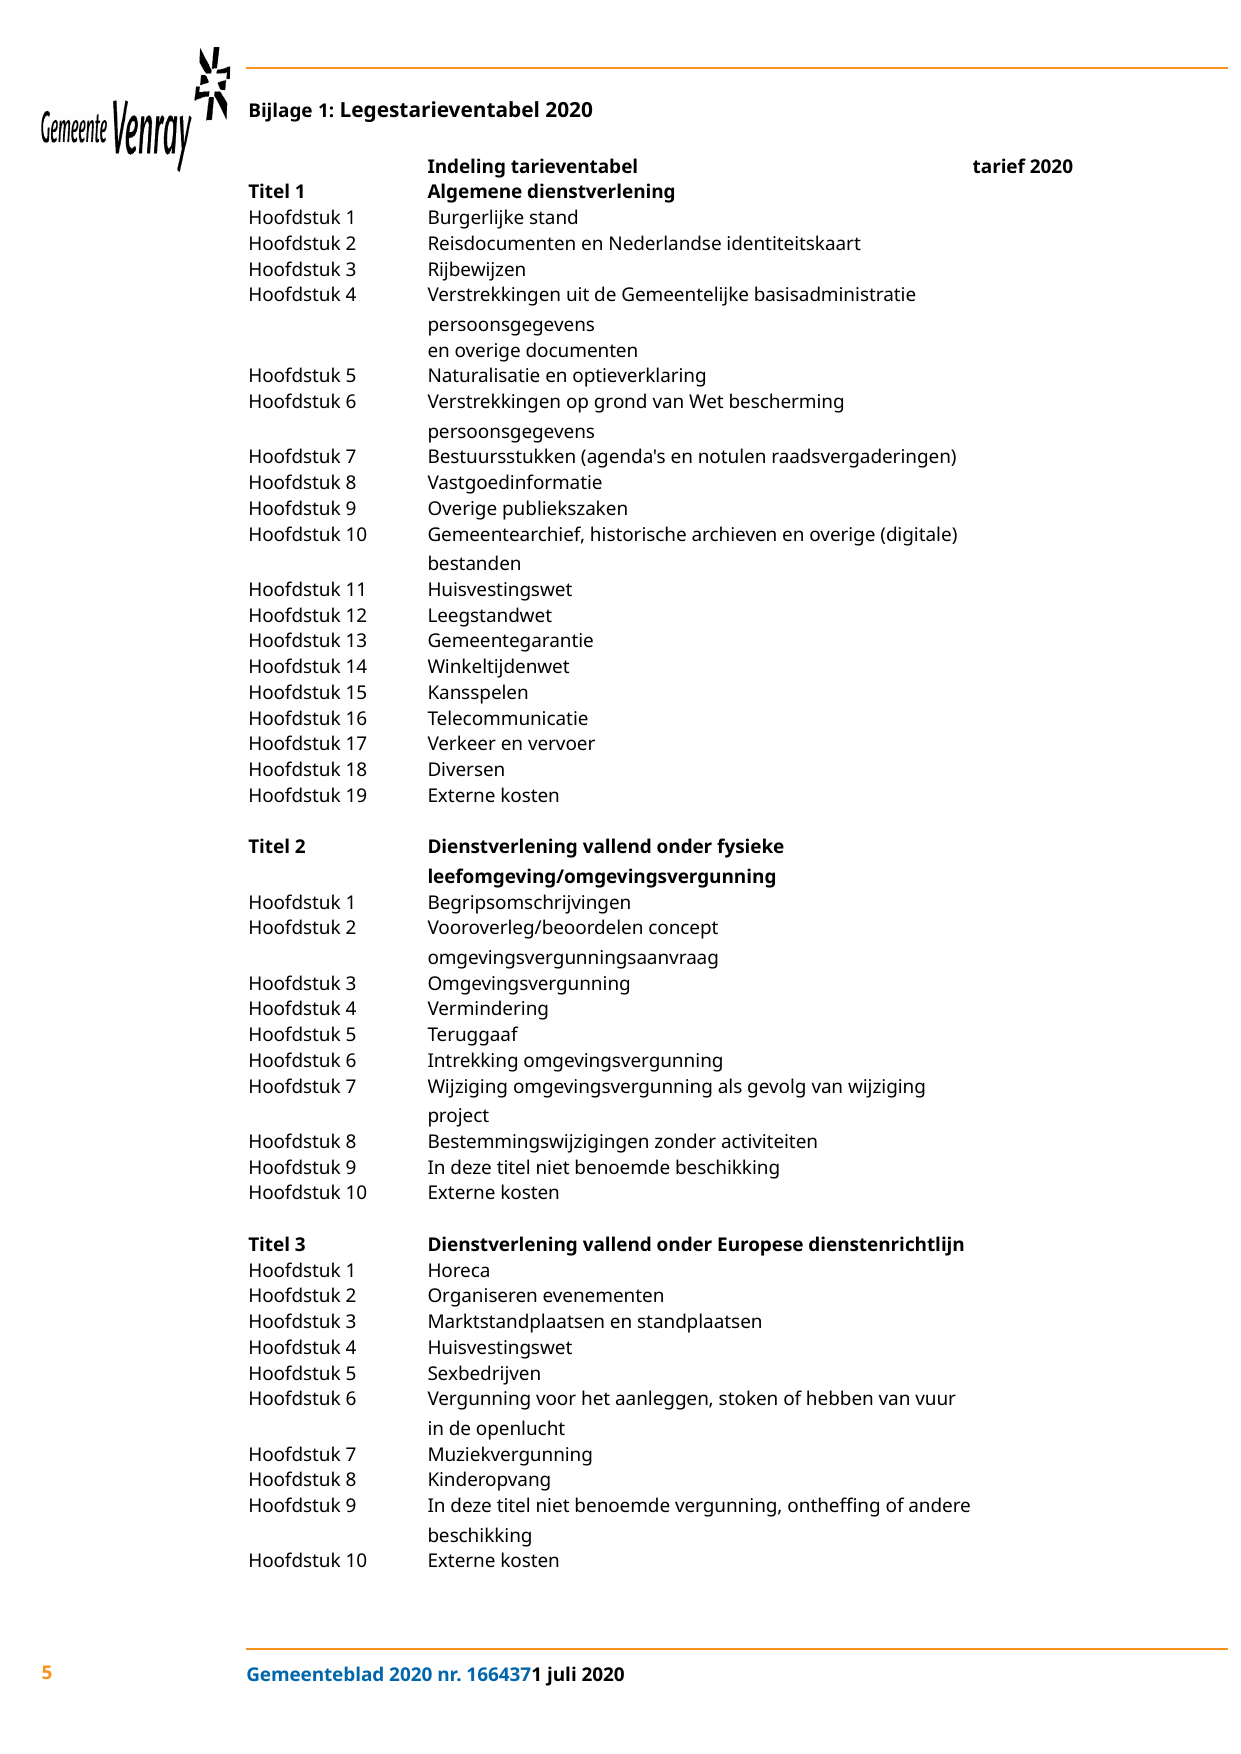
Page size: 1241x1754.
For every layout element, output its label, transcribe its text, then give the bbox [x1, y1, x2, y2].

table_cell [973, 444, 1152, 469]
table_cell Hoofdstuk 2 [248, 1283, 427, 1308]
table_cell [973, 1128, 1152, 1154]
table_cell Kinderopvang [427, 1466, 972, 1492]
table_cell Vergunning voor het aanleggen, stoken of hebben van vuur in de openlucht [427, 1385, 972, 1441]
table_cell [973, 1548, 1152, 1573]
table_cell [973, 889, 1152, 914]
table_cell Hoofdstuk 14 [248, 654, 427, 679]
table_cell en overige documenten [427, 337, 972, 363]
table_cell [973, 996, 1152, 1021]
table_cell Hoofdstuk 19 [248, 782, 427, 808]
table_cell Begripsomschrijvingen [427, 889, 972, 914]
table_cell Huisvestingswet [427, 576, 972, 602]
table_cell Hoofdstuk 2 [248, 230, 427, 256]
table_cell Hoofdstuk 9 [248, 1492, 427, 1547]
table_cell [427, 808, 972, 833]
table_cell Hoofdstuk 5 [248, 1360, 427, 1385]
table_cell [973, 1466, 1152, 1492]
table_cell Hoofdstuk 7 [248, 1073, 427, 1128]
table_cell Hoofdstuk 9 [248, 495, 427, 521]
table_cell Horeca [427, 1257, 972, 1282]
table_cell Naturalisatie en optieverklaring [427, 363, 972, 388]
table_cell [973, 1441, 1152, 1466]
table_cell Hoofdstuk 6 [248, 1047, 427, 1073]
table_cell [973, 205, 1152, 230]
table_cell Huisvestingswet [427, 1334, 972, 1360]
table_cell [973, 654, 1152, 679]
table_cell Externe kosten [427, 1180, 972, 1205]
table_cell [973, 495, 1152, 521]
table_cell Winkeltijdenwet [427, 654, 972, 679]
table_cell [973, 1021, 1152, 1047]
table_cell [973, 756, 1152, 782]
table_cell Externe kosten [427, 1548, 972, 1573]
table_cell [973, 363, 1152, 388]
table_cell Hoofdstuk 5 [248, 1021, 427, 1047]
table_cell [973, 1283, 1152, 1308]
table_cell Diversen [427, 756, 972, 782]
table_cell Burgerlijke stand [427, 205, 972, 230]
table_cell Marktstandplaatsen en standplaatsen [427, 1308, 972, 1334]
table_cell Omgevingsvergunning [427, 970, 972, 996]
table_cell Kansspelen [427, 679, 972, 705]
table_cell Hoofdstuk 6 [248, 389, 427, 444]
table_cell [973, 521, 1152, 576]
table_cell Hoofdstuk 4 [248, 282, 427, 337]
table_cell Hoofdstuk 17 [248, 731, 427, 756]
table_cell [973, 1257, 1152, 1282]
table_header tarief 2020 [973, 153, 1152, 179]
table_cell [973, 1308, 1152, 1334]
table_cell [973, 1205, 1152, 1231]
table_cell Hoofdstuk 10 [248, 1548, 427, 1573]
table_cell [973, 256, 1152, 282]
table_cell Muziekvergunning [427, 1441, 972, 1466]
table_cell Hoofdstuk 4 [248, 996, 427, 1021]
table_cell Hoofdstuk 15 [248, 679, 427, 705]
table_cell Hoofdstuk 1 [248, 205, 427, 230]
table_header Indeling tarieventabel [427, 153, 972, 179]
table_cell Hoofdstuk 10 [248, 1180, 427, 1205]
table_cell Dienstverlening vallend onder Europese dienstenrichtlijn [427, 1231, 972, 1257]
table_cell [973, 470, 1152, 495]
table_cell Leegstandwet [427, 602, 972, 628]
table_cell [427, 1205, 972, 1231]
table_cell Gemeentearchief, historische archieven en overige (digitale) bestanden [427, 521, 972, 576]
table_cell Gemeentegarantie [427, 628, 972, 653]
table_cell [427, 1573, 972, 1599]
table_cell Titel 1 [248, 179, 427, 204]
table_cell [973, 705, 1152, 731]
table_cell Verstrekkingen uit de Gemeentelijke basisadministratie persoonsgegevens [427, 282, 972, 337]
table_cell [973, 1047, 1152, 1073]
table_cell Hoofdstuk 8 [248, 1466, 427, 1492]
table_cell Hoofdstuk 18 [248, 756, 427, 782]
table_cell Organiseren evenementen [427, 1283, 972, 1308]
table_cell Titel 3 [248, 1231, 427, 1257]
table_cell Hoofdstuk 5 [248, 363, 427, 388]
table_cell [973, 1573, 1152, 1599]
table_header [248, 153, 427, 179]
table_cell Bestemmingswijzigingen zonder activiteiten [427, 1128, 972, 1154]
table_cell [973, 230, 1152, 256]
table_cell Vooroverleg/beoordelen concept omgevingsvergunningsaanvraag [427, 915, 972, 970]
table_cell [973, 808, 1152, 833]
table_cell Bestuursstukken (agenda's en notulen raadsvergaderingen) [427, 444, 972, 469]
table_cell Hoofdstuk 1 [248, 1257, 427, 1282]
table_cell [973, 179, 1152, 204]
table_cell Hoofdstuk 16 [248, 705, 427, 731]
table_cell [248, 1573, 427, 1599]
table_cell In deze titel niet benoemde beschikking [427, 1154, 972, 1179]
table_cell Sexbedrijven [427, 1360, 972, 1385]
table_cell [973, 1231, 1152, 1257]
table_cell Algemene dienstverlening [427, 179, 972, 204]
table_cell [973, 834, 1152, 889]
table_cell Hoofdstuk 7 [248, 1441, 427, 1466]
table_cell [973, 1385, 1152, 1441]
table_cell Externe kosten [427, 782, 972, 808]
table_cell Hoofdstuk 3 [248, 970, 427, 996]
table_cell Titel 2 [248, 834, 427, 889]
table_cell [973, 602, 1152, 628]
table_cell Rijbewijzen [427, 256, 972, 282]
table_cell [973, 1492, 1152, 1547]
table_cell [248, 1205, 427, 1231]
table_cell [973, 628, 1152, 653]
table_cell Hoofdstuk 3 [248, 256, 427, 282]
table_cell Hoofdstuk 4 [248, 1334, 427, 1360]
table_cell Teruggaaf [427, 1021, 972, 1047]
table_cell [973, 1334, 1152, 1360]
table_cell [248, 808, 427, 833]
table_cell [973, 337, 1152, 363]
table_cell [973, 1360, 1152, 1385]
table_cell Hoofdstuk 6 [248, 1385, 427, 1441]
table_cell Intrekking omgevingsvergunning [427, 1047, 972, 1073]
table_cell Vermindering [427, 996, 972, 1021]
table_cell Hoofdstuk 7 [248, 444, 427, 469]
table_cell [973, 576, 1152, 602]
table_cell [973, 282, 1152, 337]
table_cell Verstrekkingen op grond van Wet bescherming persoonsgegevens [427, 389, 972, 444]
table_cell [973, 1154, 1152, 1179]
table_cell [973, 970, 1152, 996]
table_cell Wijziging omgevingsvergunning als gevolg van wijziging project [427, 1073, 972, 1128]
table_cell Hoofdstuk 13 [248, 628, 427, 653]
table_cell Hoofdstuk 10 [248, 521, 427, 576]
table_cell [973, 782, 1152, 808]
table_cell [973, 389, 1152, 444]
table_cell [248, 337, 427, 363]
picture [41, 47, 231, 172]
table_cell [973, 915, 1152, 970]
table_cell Telecommunicatie [427, 705, 972, 731]
table_cell Overige publiekszaken [427, 495, 972, 521]
table_cell Hoofdstuk 12 [248, 602, 427, 628]
table_cell [973, 1180, 1152, 1205]
table_cell Dienstverlening vallend onder fysieke leefomgeving/omgevingsvergunning [427, 834, 972, 889]
text Bijlage 1: Legestarieventabel 2020 [248, 95, 1152, 123]
table_cell Hoofdstuk 1 [248, 889, 427, 914]
table_cell Hoofdstuk 3 [248, 1308, 427, 1334]
table_cell [973, 1073, 1152, 1128]
table_cell [973, 679, 1152, 705]
table_cell Verkeer en vervoer [427, 731, 972, 756]
table_cell Hoofdstuk 9 [248, 1154, 427, 1179]
table_cell In deze titel niet benoemde vergunning, ontheffing of andere beschikking [427, 1492, 972, 1547]
table_cell Hoofdstuk 11 [248, 576, 427, 602]
table_cell [973, 731, 1152, 756]
table_cell Vastgoedinformatie [427, 470, 972, 495]
table_cell Hoofdstuk 2 [248, 915, 427, 970]
table_cell Hoofdstuk 8 [248, 470, 427, 495]
table_cell Reisdocumenten en Nederlandse identiteitskaart [427, 230, 972, 256]
table_cell Hoofdstuk 8 [248, 1128, 427, 1154]
